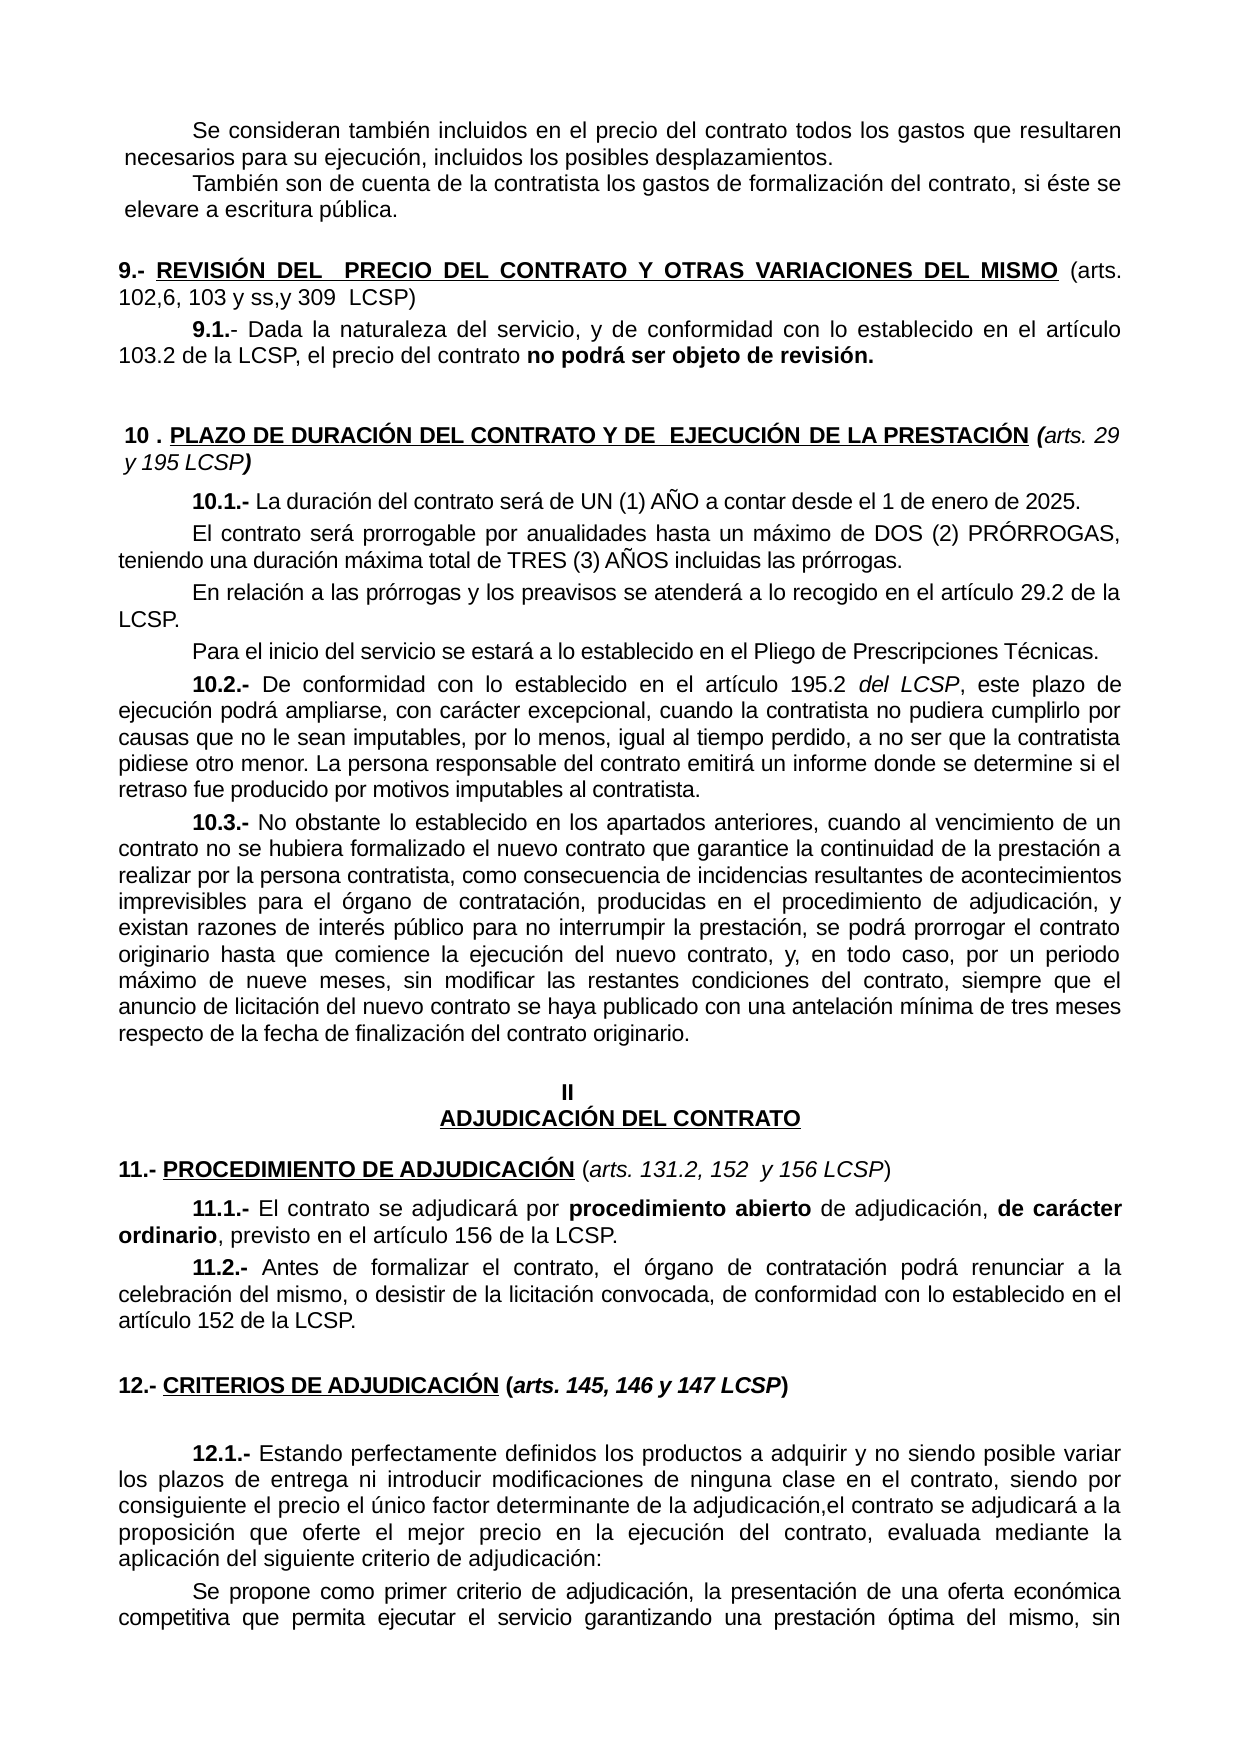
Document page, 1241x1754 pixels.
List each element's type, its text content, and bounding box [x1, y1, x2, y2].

text 10.3.- No obstante lo establecido en los apartados anteriores, cuando al vencimiento de un contrato no se hubiera formalizado el nuevo contrato que garantice la continuidad de la prestación a realizar por la persona contratista, como consecuencia de incidencias resultantes de acontecimientos imprevisibles para el órgano de contratación, producidas en el procedimiento de adjudicación, y existan razones de interés público para no interrumpir la prestación, se podrá prorrogar el contrato originario hasta que comience la ejecución del nuevo contrato, y, en todo caso, por un periodo máximo de nueve meses, sin modificar las restantes condiciones del contrato, siempre que el anuncio de licitación del nuevo contrato se haya publicado con una antelación mínima de tres meses respecto de la fecha de finalización del contrato originario. [118, 809, 1122, 1046]
text 9.- REVISIÓN DEL PRECIO DEL CONTRATO Y OTRAS VARIACIONES DEL MISMO (arts. 102,6, 103 y ss,y 309 LCSP) [118, 257, 1122, 310]
text 10.2.- De conformidad con lo establecido en el artículo 195.2 del LCSP, este plazo de ejecución podrá ampliarse, con carácter excepcional, cuando la contratista no pudiera cumplirlo por causas que no le sean imputables, por lo menos, igual al tiempo perdido, a no ser que la contratista pidiese otro menor. La persona responsable del contrato emitirá un informe donde se determine si el retraso fue producido por motivos imputables al contratista. [118, 671, 1122, 803]
text También son de cuenta de la contratista los gastos de formalización del contrato, si éste se elevare a escritura pública. [65, 170, 1122, 223]
text Se propone como primer criterio de adjudicación, la presentación de una oferta económica competitiva que permita ejecutar el servicio garantizando una prestación óptima del mismo, sin [118, 1578, 1122, 1630]
text ADJUDICACIÓN DEL CONTRATO [118, 1105, 1122, 1131]
text 11.2.- Antes de formalizar el contrato, el órgano de contratación podrá renunciar a la celebración del mismo, o desistir de la licitación convocada, de conformidad con lo establecido en el artículo 152 de la LCSP. [118, 1254, 1122, 1333]
text El contrato será prorrogable por anualidades hasta un máximo de DOS (2) PRÓRROGAS, teniendo una duración máxima total de TRES (3) AÑOS incluidas las prórrogas. [118, 520, 1122, 573]
text 11.1.- El contrato se adjudicará por procedimiento abierto de adjudicación, de carácter ordinario, previsto en el artículo 156 de la LCSP. [118, 1195, 1122, 1248]
text 11.- PROCEDIMIENTO DE ADJUDICACIÓN (arts. 131.2, 152 y 156 LCSP) [118, 1156, 1122, 1183]
text 10.1.- La duración del contrato será de UN (1) AÑO a contar desde el 1 de enero de 2025. [118, 488, 1122, 514]
text 9.1.- Dada la naturaleza del servicio, y de conformidad con lo establecido en el artículo 103.2 de la LCSP, el precio del contrato no podrá ser objeto de revisión. [118, 316, 1122, 369]
text Se consideran también incluidos en el precio del contrato todos los gastos que resultaren necesarios para su ejecución, incluidos los posibles desplazamientos. [65, 117, 1122, 170]
text II [118, 1079, 1122, 1105]
text 12.- CRITERIOS DE ADJUDICACIÓN (arts. 145, 146 y 147 LCSP) [118, 1372, 1122, 1398]
text 10 . PLAZO DE DURACIÓN DEL CONTRATO Y DE EJECUCIÓN DE LA PRESTACIÓN (arts. 29 y 195 LCSP) [65, 422, 1122, 475]
text 12.1.- Estando perfectamente definidos los productos a adquirir y no siendo posible variar los plazos de entrega ni introducir modificaciones de ninguna clase en el contrato, siendo por consiguiente el precio el único factor determinante de la adjudicación,el contrato se adjudicará a la proposición que oferte el mejor precio en la ejecución del contrato, evaluada mediante la aplicación del siguiente criterio de adjudicación: [118, 1440, 1122, 1571]
text Para el inicio del servicio se estará a lo establecido en el Pliego de Prescripciones Técnicas. [118, 638, 1122, 664]
text En relación a las prórrogas y los preavisos se atenderá a lo recogido en el artículo 29.2 de la LCSP. [118, 579, 1122, 632]
